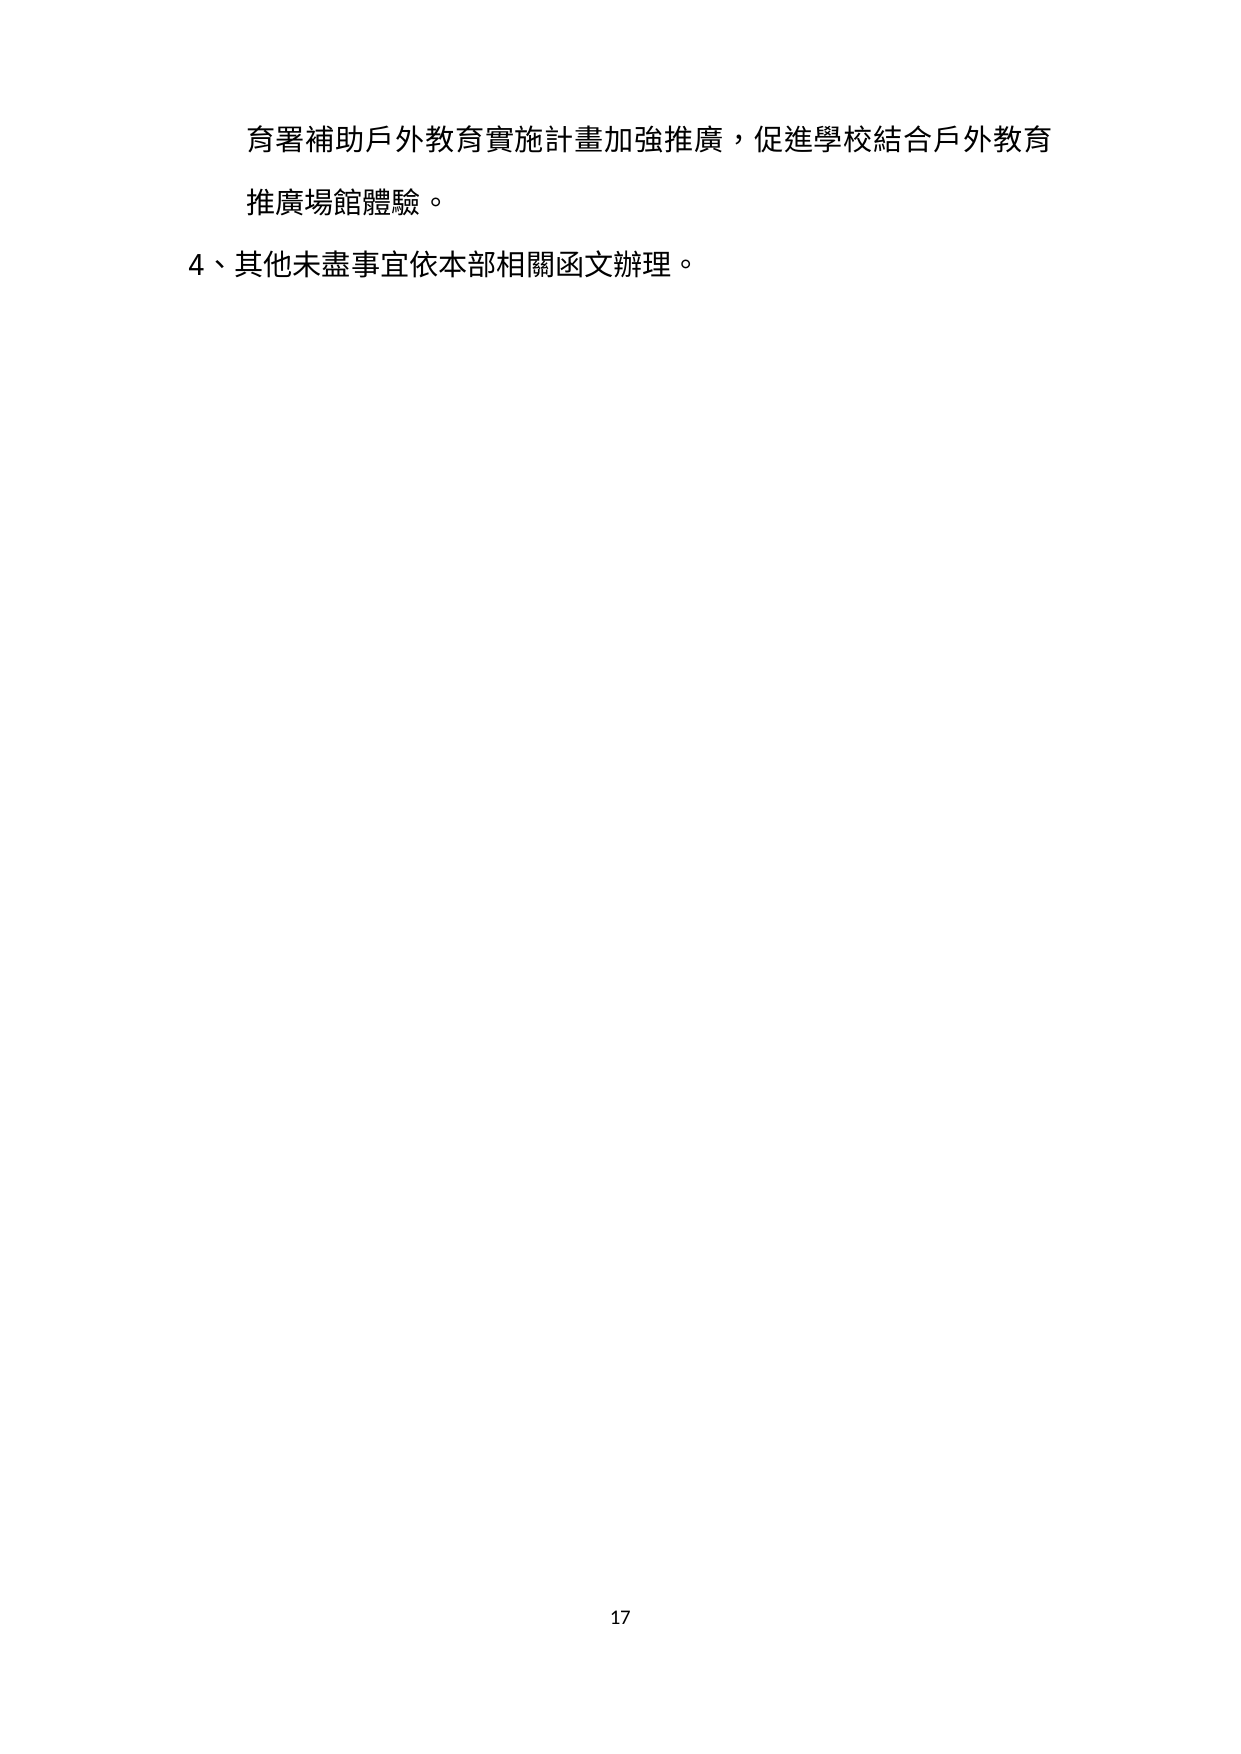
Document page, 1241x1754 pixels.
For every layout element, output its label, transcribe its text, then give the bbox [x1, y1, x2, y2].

list 其他未盡事宜依本部相關函文辦理。 [187, 221, 1053, 284]
list 育署補助戶外教育實施計畫加強推廣，促進學校結合戶外教育推廣場館體驗。 [187, 96, 1053, 221]
